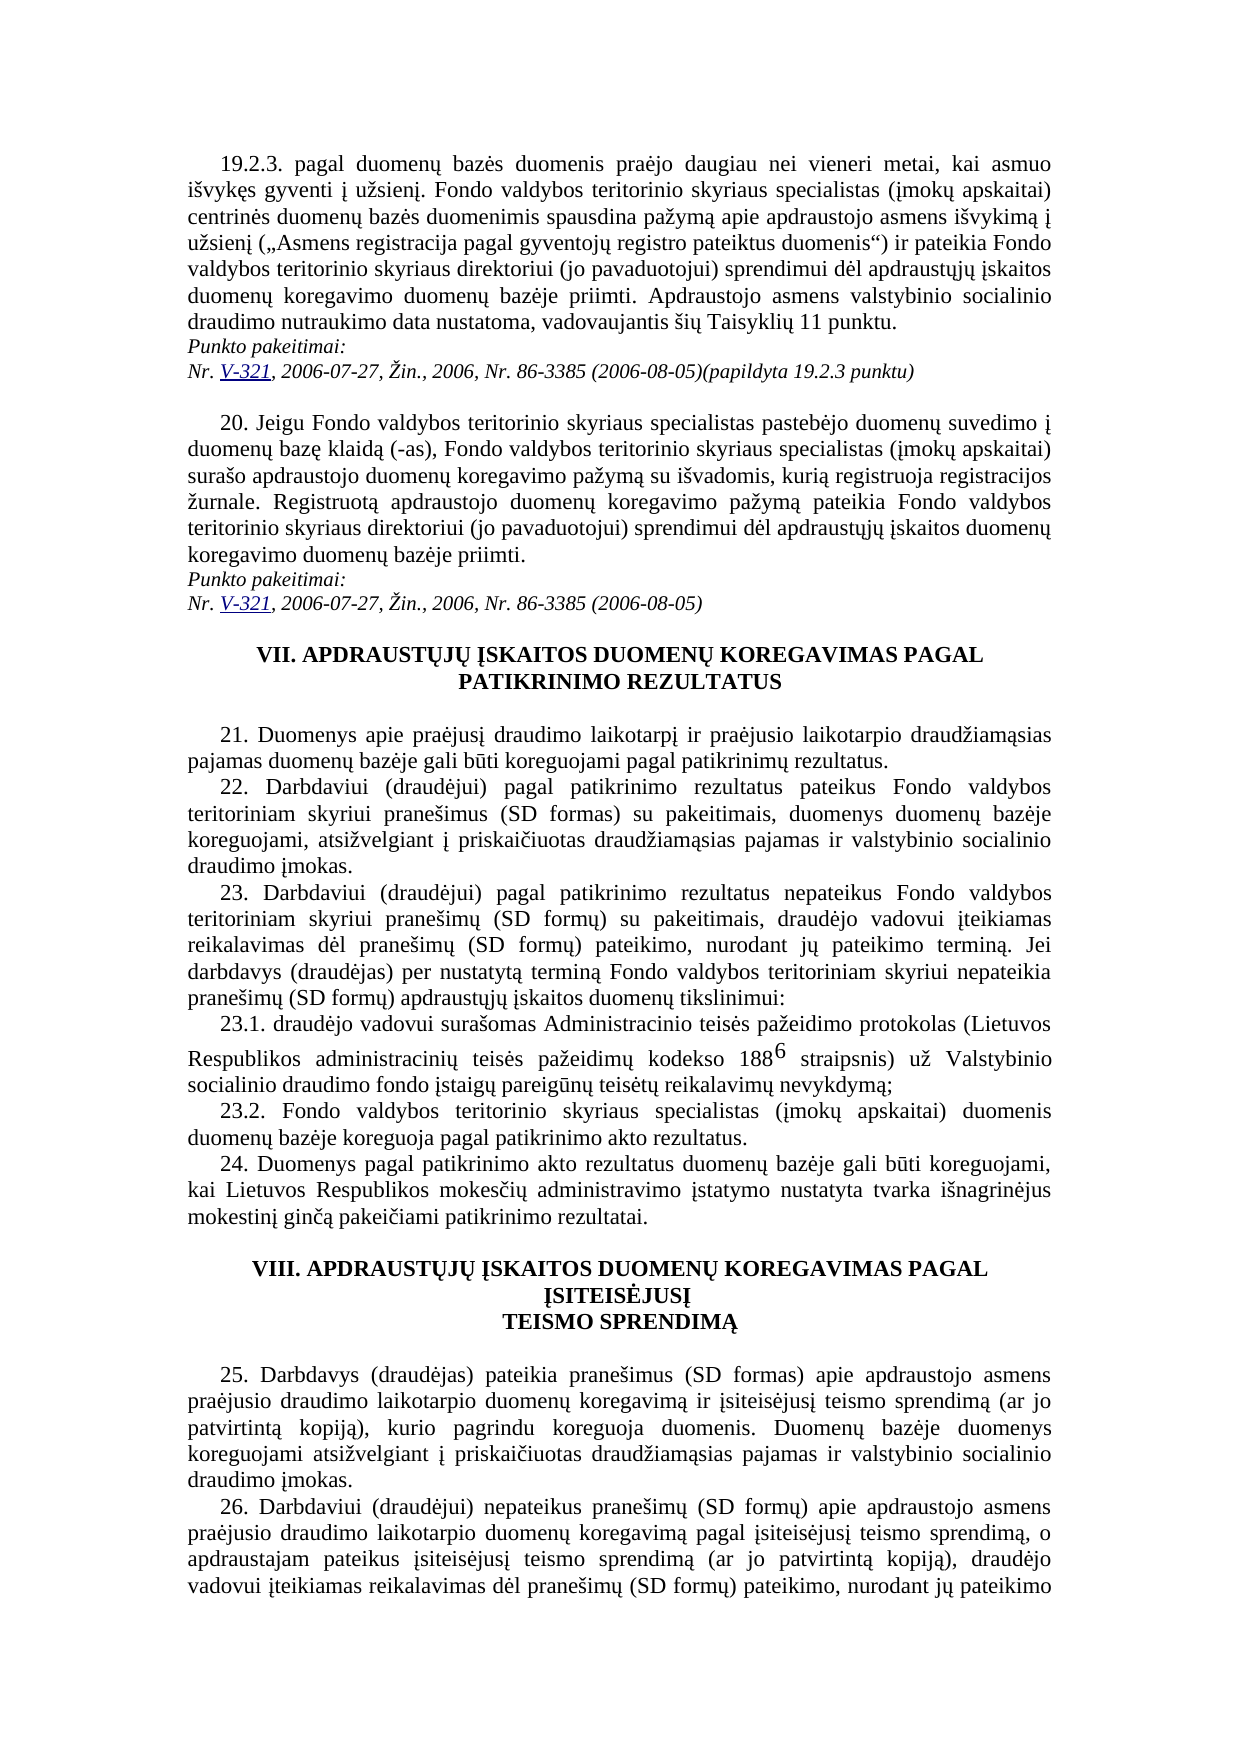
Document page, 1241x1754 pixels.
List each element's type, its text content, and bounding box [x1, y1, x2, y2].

text 25. Darbdavys (draudėjas) pateikia pranešimus (SD formas) apie apdraustojo asmens praėjusio draudimo laikotarpio duomenų koregavimą ir įsiteisėjusį teismo sprendimą (ar jo patvirtintą kopiją), kurio pagrindu koreguoja duomenis. Duomenų bazėje duomenys koreguojami atsižvelgiant į priskaičiuotas draudžiamąsias pajamas ir valstybinio socialinio draudimo įmokas. [187, 1361, 1053, 1493]
text VII. Apdraustųjų įskaitos Duomenų koregavimas pagal patikrinimo rezultatus [187, 642, 1053, 694]
text Nr. V-321, 2006-07-27, Žin., 2006, Nr. 86-3385 (2006-08-05) [187, 591, 1053, 615]
text Punkto pakeitimai: [187, 334, 1053, 358]
text 19.2.3. pagal duomenų bazės duomenis praėjo daugiau nei vieneri metai, kai asmuo išvykęs gyventi į užsienį. Fondo valdybos teritorinio skyriaus specialistas (įmokų apskaitai) centrinės duomenų bazės duomenimis spausdina pažymą apie apdraustojo asmens išvykimą į užsienį („Asmens registracija pagal gyventojų registro pateiktus duomenis“) ir pateikia Fondo valdybos teritorinio skyriaus direktoriui (jo pavaduotojui) sprendimui dėl apdraustųjų įskaitos duomenų koregavimo duomenų bazėje priimti. Apdraustojo asmens valstybinio socialinio draudimo nutraukimo data nustatoma, vadovaujantis šių Taisyklių 11 punktu. [187, 150, 1053, 334]
text 20. Jeigu Fondo valdybos teritorinio skyriaus specialistas pastebėjo duomenų suvedimo į duomenų bazę klaidą (-as), Fondo valdybos teritorinio skyriaus specialistas (įmokų apskaitai) surašo apdraustojo duomenų koregavimo pažymą su išvadomis, kurią registruoja registracijos žurnale. Registruotą apdraustojo duomenų koregavimo pažymą pateikia Fondo valdybos teritorinio skyriaus direktoriui (jo pavaduotojui) sprendimui dėl apdraustųjų įskaitos duomenų koregavimo duomenų bazėje priimti. [187, 409, 1053, 567]
text 21. Duomenys apie praėjusį draudimo laikotarpį ir praėjusio laikotarpio draudžiamąsias pajamas duomenų bazėje gali būti koreguojami pagal patikrinimų rezultatus. [187, 721, 1053, 773]
text 23.1. draudėjo vadovui surašomas Administracinio teisės pažeidimo protokolas (Lietuvos Respublikos administracinių teisės pažeidimų kodekso 1886 straipsnis) už Valstybinio socialinio draudimo fondo įstaigų pareigūnų teisėtų reikalavimų nevykdymą; [187, 1011, 1053, 1097]
text 23.2. Fondo valdybos teritorinio skyriaus specialistas (įmokų apskaitai) duomenis duomenų bazėje koreguoja pagal patikrinimo akto rezultatus. [187, 1097, 1053, 1150]
text 24. Duomenys pagal patikrinimo akto rezultatus duomenų bazėje gali būti koreguojami, kai Lietuvos Respublikos mokesčių administravimo įstatymo nustatyta tvarka išnagrinėjus mokestinį ginčą pakeičiami patikrinimo rezultatai. [187, 1150, 1053, 1229]
text TEISMO SPRENDIMĄ [187, 1308, 1053, 1334]
text 26. Darbdaviui (draudėjui) nepateikus pranešimų (SD formų) apie apdraustojo asmens praėjusio draudimo laikotarpio duomenų koregavimą pagal įsiteisėjusį teismo sprendimą, o apdraustajam pateikus įsiteisėjusį teismo sprendimą (ar jo patvirtintą kopiją), draudėjo vadovui įteikiamas reikalavimas dėl pranešimų (SD formų) pateikimo, nurodant jų pateikimo [187, 1493, 1053, 1598]
text Punkto pakeitimai: [187, 567, 1053, 591]
text 23. Darbdaviui (draudėjui) pagal patikrinimo rezultatus nepateikus Fondo valdybos teritoriniam skyriui pranešimų (SD formų) su pakeitimais, draudėjo vadovui įteikiamas reikalavimas dėl pranešimų (SD formų) pateikimo, nurodant jų pateikimo terminą. Jei darbdavys (draudėjas) per nustatytą terminą Fondo valdybos teritoriniam skyriui nepateikia pranešimų (SD formų) apdraustųjų įskaitos duomenų tikslinimui: [187, 879, 1053, 1011]
text VIII. APDRAUSTŲJŲ ĮSKAITOS DUOMENŲ KOREGAVIMAS PAGAL ĮSITEISĖJUSĮ [187, 1256, 1053, 1308]
text Nr. V-321, 2006-07-27, Žin., 2006, Nr. 86-3385 (2006-08-05)(papildyta 19.2.3 punktu) [187, 358, 1053, 383]
text 22. Darbdaviui (draudėjui) pagal patikrinimo rezultatus pateikus Fondo valdybos teritoriniam skyriui pranešimus (SD formas) su pakeitimais, duomenys duomenų bazėje koreguojami, atsižvelgiant į priskaičiuotas draudžiamąsias pajamas ir valstybinio socialinio draudimo įmokas. [187, 773, 1053, 879]
